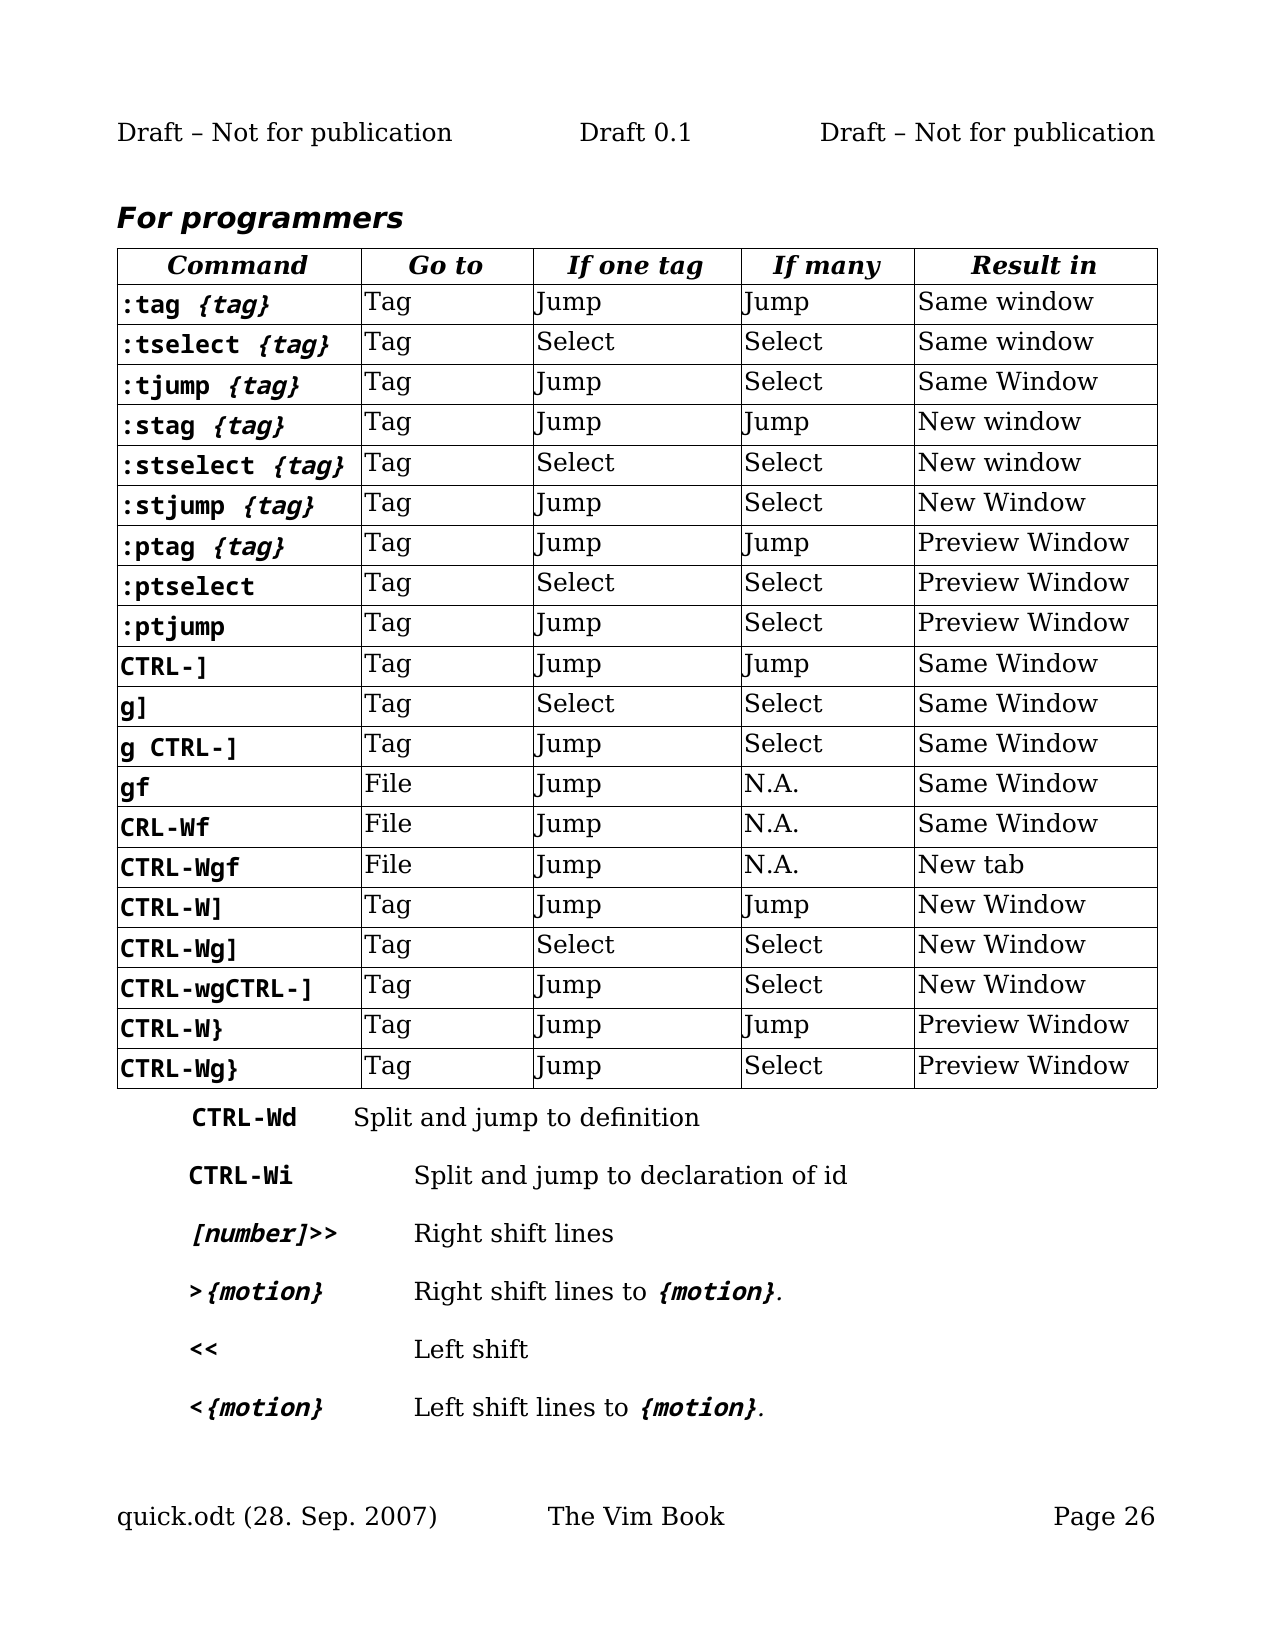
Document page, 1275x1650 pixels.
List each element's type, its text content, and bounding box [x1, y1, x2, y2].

table_cell Select [742, 606, 914, 646]
table_header If one tag [534, 249, 741, 284]
table_cell File [362, 807, 533, 847]
table_cell Tag [362, 285, 533, 324]
table_cell gf [118, 767, 361, 806]
table_cell Same Window [915, 647, 1157, 686]
table_cell Jump [534, 727, 741, 766]
table_cell Jump [534, 647, 741, 686]
table_cell CTRL-Wg] [118, 928, 361, 967]
table_cell CTRL-W] [118, 888, 361, 927]
table_cell Tag [362, 968, 533, 1007]
table_cell Jump [534, 848, 741, 887]
table_cell Jump [534, 807, 741, 847]
text >{motion} Right shift lines to {motion}. [188, 1274, 1157, 1308]
table_cell Select [534, 687, 741, 726]
table_cell New window [915, 405, 1157, 444]
table_cell :tag {tag} [118, 285, 361, 324]
table_cell Preview Window [915, 1049, 1157, 1088]
table_cell :ptag {tag} [118, 526, 361, 565]
table_cell g] [118, 687, 361, 726]
text [number]>> Right shift lines [188, 1216, 1157, 1250]
table_cell :tjump {tag} [118, 365, 361, 404]
table_cell Jump [534, 486, 741, 525]
table_cell Tag [362, 446, 533, 485]
text CTRL-Wd Split and jump to definition [117, 1100, 1157, 1134]
table_header If many [742, 249, 914, 284]
table_cell :ptselect [118, 566, 361, 605]
table_cell Tag [362, 888, 533, 927]
table_cell :ptjump [118, 606, 361, 646]
table_cell Preview Window [915, 566, 1157, 605]
table_cell Select [742, 566, 914, 605]
table_cell Select [742, 928, 914, 967]
text <{motion} Left shift lines to {motion}. [188, 1390, 1157, 1424]
table_cell File [362, 767, 533, 806]
table_cell Tag [362, 486, 533, 525]
table_cell Same Window [915, 687, 1157, 726]
table_cell Tag [362, 647, 533, 686]
table_cell Select [742, 325, 914, 364]
table_cell Jump [534, 365, 741, 404]
table_cell Preview Window [915, 526, 1157, 565]
table_cell New window [915, 446, 1157, 485]
table_header Go to [362, 249, 533, 284]
table_cell Tag [362, 687, 533, 726]
table_cell Jump [742, 647, 914, 686]
table_cell New Window [915, 968, 1157, 1007]
table_cell Select [534, 566, 741, 605]
table_cell Jump [534, 968, 741, 1007]
table_cell :stag {tag} [118, 405, 361, 444]
table_cell Select [742, 968, 914, 1007]
table_cell Same Window [915, 727, 1157, 766]
table_cell Select [534, 928, 741, 967]
table_cell Tag [362, 1009, 533, 1048]
table_cell Select [534, 325, 741, 364]
table_cell CRL-Wf [118, 807, 361, 847]
table_cell New Window [915, 928, 1157, 967]
table_cell Tag [362, 526, 533, 565]
table_cell Select [742, 365, 914, 404]
table_cell CTRL-Wg} [118, 1049, 361, 1088]
table_cell Select [742, 1049, 914, 1088]
table_cell Jump [742, 888, 914, 927]
table_cell Jump [742, 1009, 914, 1048]
subtitle For programmers [117, 202, 1157, 236]
table_cell Same window [915, 285, 1157, 324]
table_cell N.A. [742, 848, 914, 887]
table_cell CTRL-] [118, 647, 361, 686]
table_cell g CTRL-] [118, 727, 361, 766]
table_cell Same Window [915, 807, 1157, 847]
table_cell Jump [534, 526, 741, 565]
table_cell Jump [534, 405, 741, 444]
table_cell Select [742, 687, 914, 726]
table_cell Same window [915, 325, 1157, 364]
table_header Command [118, 249, 361, 284]
table_cell Tag [362, 325, 533, 364]
table_cell Jump [534, 767, 741, 806]
table_cell CTRL-Wgf [118, 848, 361, 887]
table_cell Preview Window [915, 1009, 1157, 1048]
table_cell Jump [534, 606, 741, 646]
table_cell Tag [362, 566, 533, 605]
table_cell N.A. [742, 807, 914, 847]
table_cell Same Window [915, 767, 1157, 806]
table_cell Select [742, 446, 914, 485]
table_cell Jump [534, 1009, 741, 1048]
table_cell Tag [362, 606, 533, 646]
table_cell Jump [534, 285, 741, 324]
table_cell New Window [915, 486, 1157, 525]
table_cell Select [742, 486, 914, 525]
table_cell CTRL-wgCTRL-] [118, 968, 361, 1007]
table_cell Tag [362, 1049, 533, 1088]
table_cell :tselect {tag} [118, 325, 361, 364]
table_cell Jump [534, 888, 741, 927]
table_cell :stselect {tag} [118, 446, 361, 485]
text << Left shift [188, 1332, 1157, 1366]
table_cell Jump [742, 405, 914, 444]
table_cell Same Window [915, 365, 1157, 404]
table_cell Tag [362, 405, 533, 444]
table_cell Preview Window [915, 606, 1157, 646]
table_cell Tag [362, 928, 533, 967]
table_header Result in [915, 249, 1157, 284]
text CTRL-Wi Split and jump to declaration of id [188, 1158, 1157, 1192]
table_cell Jump [742, 285, 914, 324]
table_cell Jump [534, 1049, 741, 1088]
table_cell New tab [915, 848, 1157, 887]
table_cell Tag [362, 727, 533, 766]
table_cell CTRL-W} [118, 1009, 361, 1048]
table_cell New Window [915, 888, 1157, 927]
table_cell Select [742, 727, 914, 766]
table_cell Tag [362, 365, 533, 404]
table_cell Jump [742, 526, 914, 565]
table_cell Select [534, 446, 741, 485]
table_cell N.A. [742, 767, 914, 806]
table_cell File [362, 848, 533, 887]
table_cell :stjump {tag} [118, 486, 361, 525]
